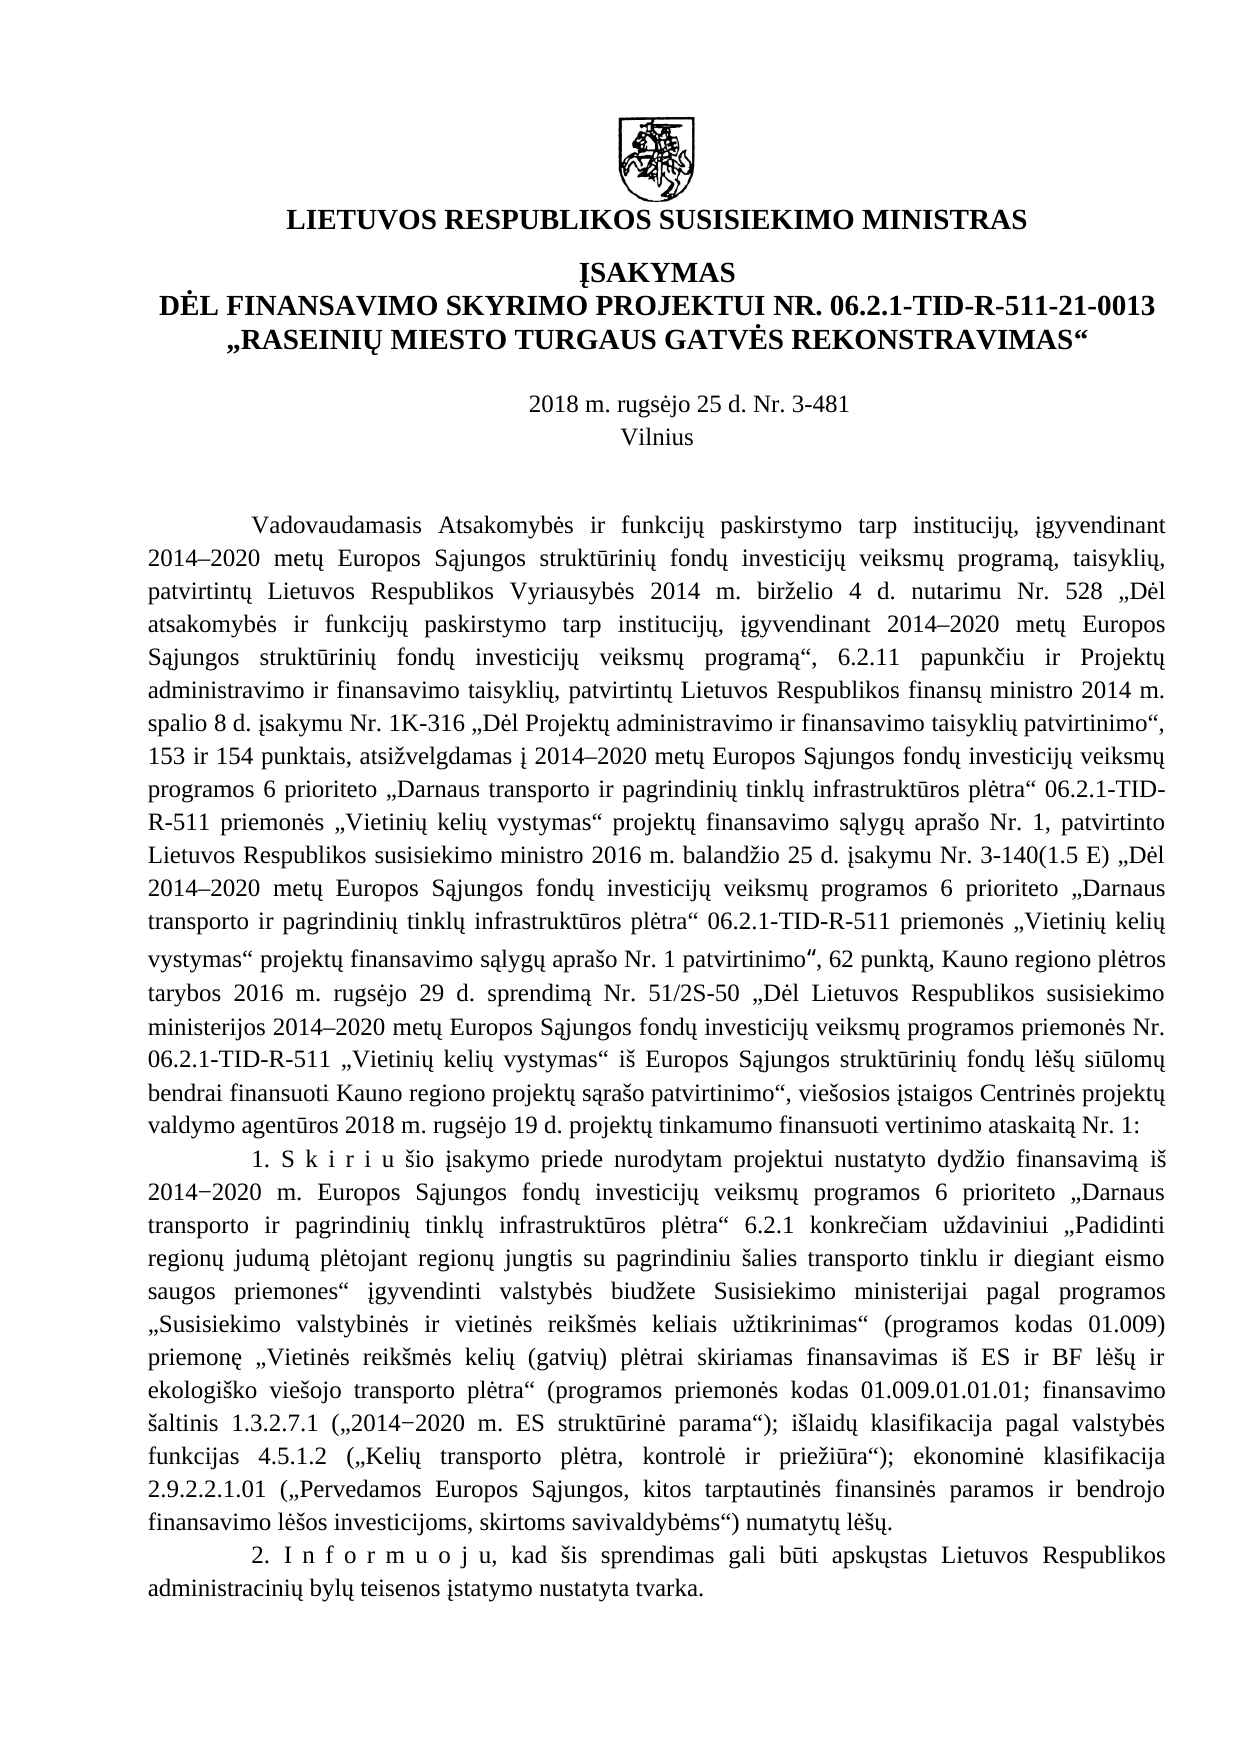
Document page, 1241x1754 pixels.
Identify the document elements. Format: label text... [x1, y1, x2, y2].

text Vadovaudamasis Atsakomybės ir funkcijų paskirstymo tarp institucijų, įgyvendinant 2014–2020 metų Europos Sąjungos struktūrinių fondų investicijų veiksmų programą, taisyklių, patvirtintų Lietuvos Respublikos Vyriausybės 2014 m. birželio 4 d. nutarimu Nr. 528 „Dėl atsakomybės ir funkcijų paskirstymo tarp institucijų, įgyvendinant 2014–2020 metų Europos Sąjungos struktūrinių fondų investicijų veiksmų programą“, 6.2.11 papunkčiu ir Projektų administravimo ir finansavimo taisyklių, patvirtintų Lietuvos Respublikos finansų ministro 2014 m. spalio 8 d. įsakymu Nr. 1K-316 „Dėl Projektų administravimo ir finansavimo taisyklių patvirtinimo“, 153 ir 154 punktais, atsižvelgdamas į 2014–2020 metų Europos Sąjungos fondų investicijų veiksmų programos 6 prioriteto „Darnaus transporto ir pagrindinių tinklų infrastruktūros plėtra“ 06.2.1-TID-R-511 priemonės „Vietinių kelių vystymas“ projektų finansavimo sąlygų aprašo Nr. 1, patvirtinto Lietuvos Respublikos susisiekimo ministro 2016 m. balandžio 25 d. įsakymu Nr. 3-140(1.5 E) „Dėl 2014–2020 metų Europos Sąjungos fondų investicijų veiksmų programos 6 prioriteto „Darnaus transporto ir pagrindinių tinklų infrastruktūros plėtra“ 06.2.1-TID-R-511 priemonės „Vietinių kelių vystymas“ projektų finansavimo sąlygų aprašo Nr. 1 patvirtinimo“, 62 punktą, Kauno regiono plėtros tarybos 2016 m. rugsėjo 29 d. sprendimą Nr. 51/2S-50 „Dėl Lietuvos Respublikos susisiekimo ministerijos 2014–2020 metų Europos Sąjungos fondų investicijų veiksmų programos priemonės Nr. 06.2.1-TID-R-511 „Vietinių kelių vystymas“ iš Europos Sąjungos struktūrinių fondų lėšų siūlomų bendrai finansuoti Kauno regiono projektų sąrašo patvirtinimo“, viešosios įstaigos Centrinės projektų valdymo agentūros 2018 m. rugsėjo 19 d. projektų tinkamumo finansuoti vertinimo ataskaitą Nr. 1: [148, 510, 1166, 1139]
text Vilnius [148, 422, 1166, 451]
text ĮSAKYMAS [148, 255, 1166, 288]
text 1. Skiriu šio įsakymo priede nurodytam projektui nustatyto dydžio finansavimą iš 2014−2020 m. Europos Sąjungos fondų investicijų veiksmų programos 6 prioriteto „Darnaus transporto ir pagrindinių tinklų infrastruktūros plėtra“ 6.2.1 konkrečiam uždaviniui „Padidinti regionų judumą plėtojant regionų jungtis su pagrindiniu šalies transporto tinklu ir diegiant eismo saugos priemones“ įgyvendinti valstybės biudžete Susisiekimo ministerijai pagal programos „Susisiekimo valstybinės ir vietinės reikšmės keliais užtikrinimas“ (programos kodas 01.009) priemonę „Vietinės reikšmės kelių (gatvių) plėtrai skiriamas finansavimas iš ES ir BF lėšų ir ekologiško viešojo transporto plėtra“ (programos priemonės kodas 01.009.01.01.01; finansavimo šaltinis 1.3.2.7.1 („2014−2020 m. ES struktūrinė parama“); išlaidų klasifikacija pagal valstybės funkcijas 4.5.1.2 („Kelių transporto plėtra, kontrolė ir priežiūra“); ekonominė klasifikacija 2.9.2.2.1.01 („Pervedamos Europos Sąjungos, kitos tarptautinės finansinės paramos ir bendrojo finansavimo lėšos investicijoms, skirtoms savivaldybėms“) numatytų lėšų. [148, 1144, 1166, 1536]
text 2. Informuoju, kad šis sprendimas gali būti apskųstas Lietuvos Respublikos administracinių bylų teisenos įstatymo nustatyta tvarka. [148, 1540, 1166, 1602]
text DĖL FINANSAVIMO SKYRIMO PROJEKTUI Nr. 06.2.1-TID-R-511-21-0013 „RASEINIŲ MIESTO TURGAUS GATVĖS REKONSTRAVIMAS“ [148, 288, 1166, 355]
text LIETUVOS RESPUBLIKOS SUSISIEKIMO MINISTRAS [148, 202, 1166, 236]
text 2018 m. rugsėjo 25 d. Nr. 3-481 [148, 389, 1166, 418]
